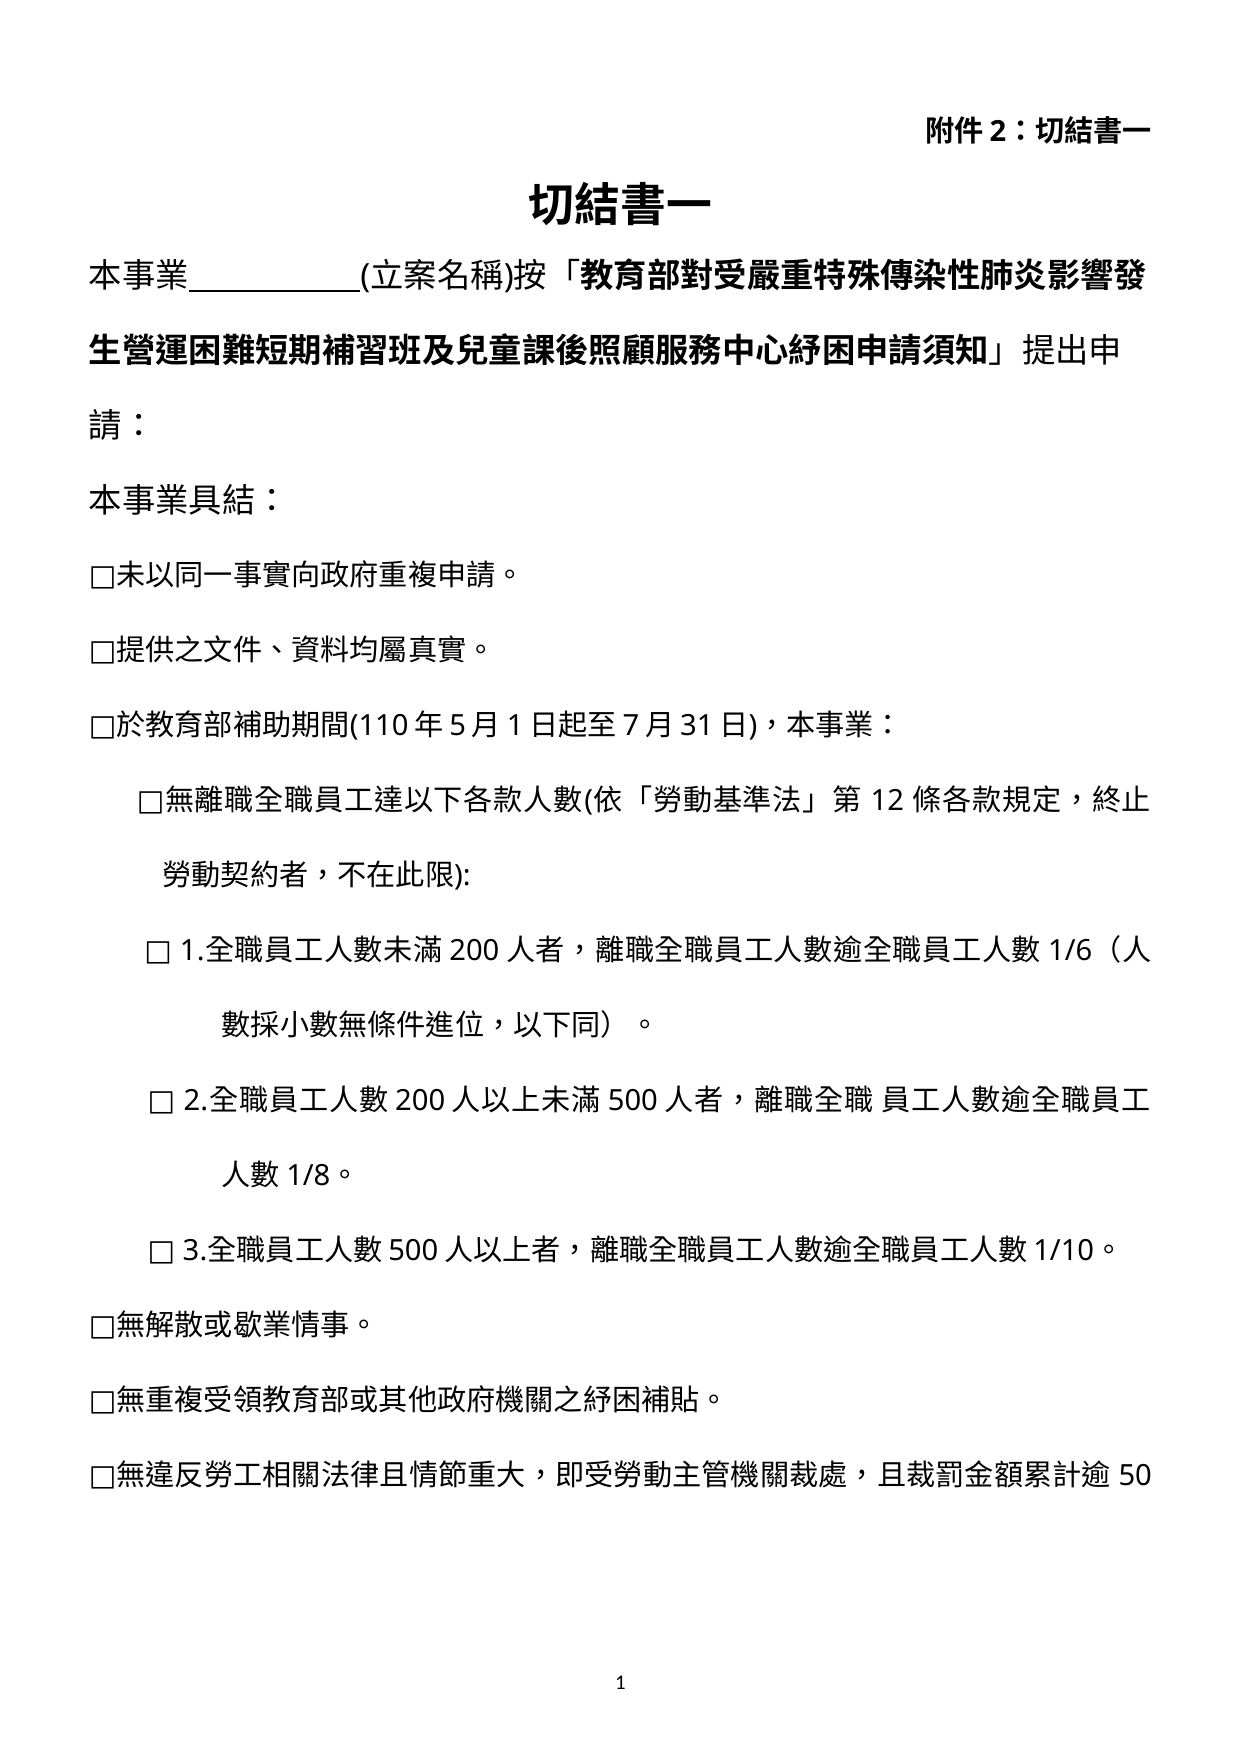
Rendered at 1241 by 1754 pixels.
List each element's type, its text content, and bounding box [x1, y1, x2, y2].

text □ 1.全職員工人數未滿200人者，離職全職員工人數逾全職員工人數1/6（人數採小數無條件進位，以下同）。 [144, 910, 1152, 1060]
text □未以同一事實向政府重複申請。 [88, 535, 1152, 610]
text 附件2：切結書一 [88, 108, 1152, 150]
text 本事業 (立案名稱)按「教育部對受嚴重特殊傳染性肺炎影響發生營運困難短期補習班及兒童課後照顧服務中心紓困申請須知」提出申請： [88, 235, 1152, 460]
text □無重複受領教育部或其他政府機關之紓困補貼。 [88, 1360, 1152, 1435]
text 本事業具結： [88, 460, 1152, 535]
text □無違反勞工相關法律且情節重大，即受勞動主管機關裁處，且裁罰金額累計逾50 [88, 1435, 1152, 1510]
text □無離職全職員工達以下各款人數(依「勞動基準法」第 12 條各款規定，終止勞動契約者，不在此限): [137, 760, 1152, 910]
text □於教育部補助期間(110年5月1日起至7月31日)，本事業： [88, 685, 1152, 760]
text □無解散或歇業情事。 [88, 1285, 1152, 1360]
text □ 3.全職員工人數500人以上者，離職全職員工人數逾全職員工人數1/10。 [147, 1210, 1152, 1285]
text □ 2.全職員工人數200人以上未滿500人者，離職全職 員工人數逾全職員工人數 1/8。 [147, 1060, 1152, 1210]
text □提供之文件、資料均屬真實。 [88, 610, 1152, 685]
text 切結書一 [88, 169, 1152, 235]
